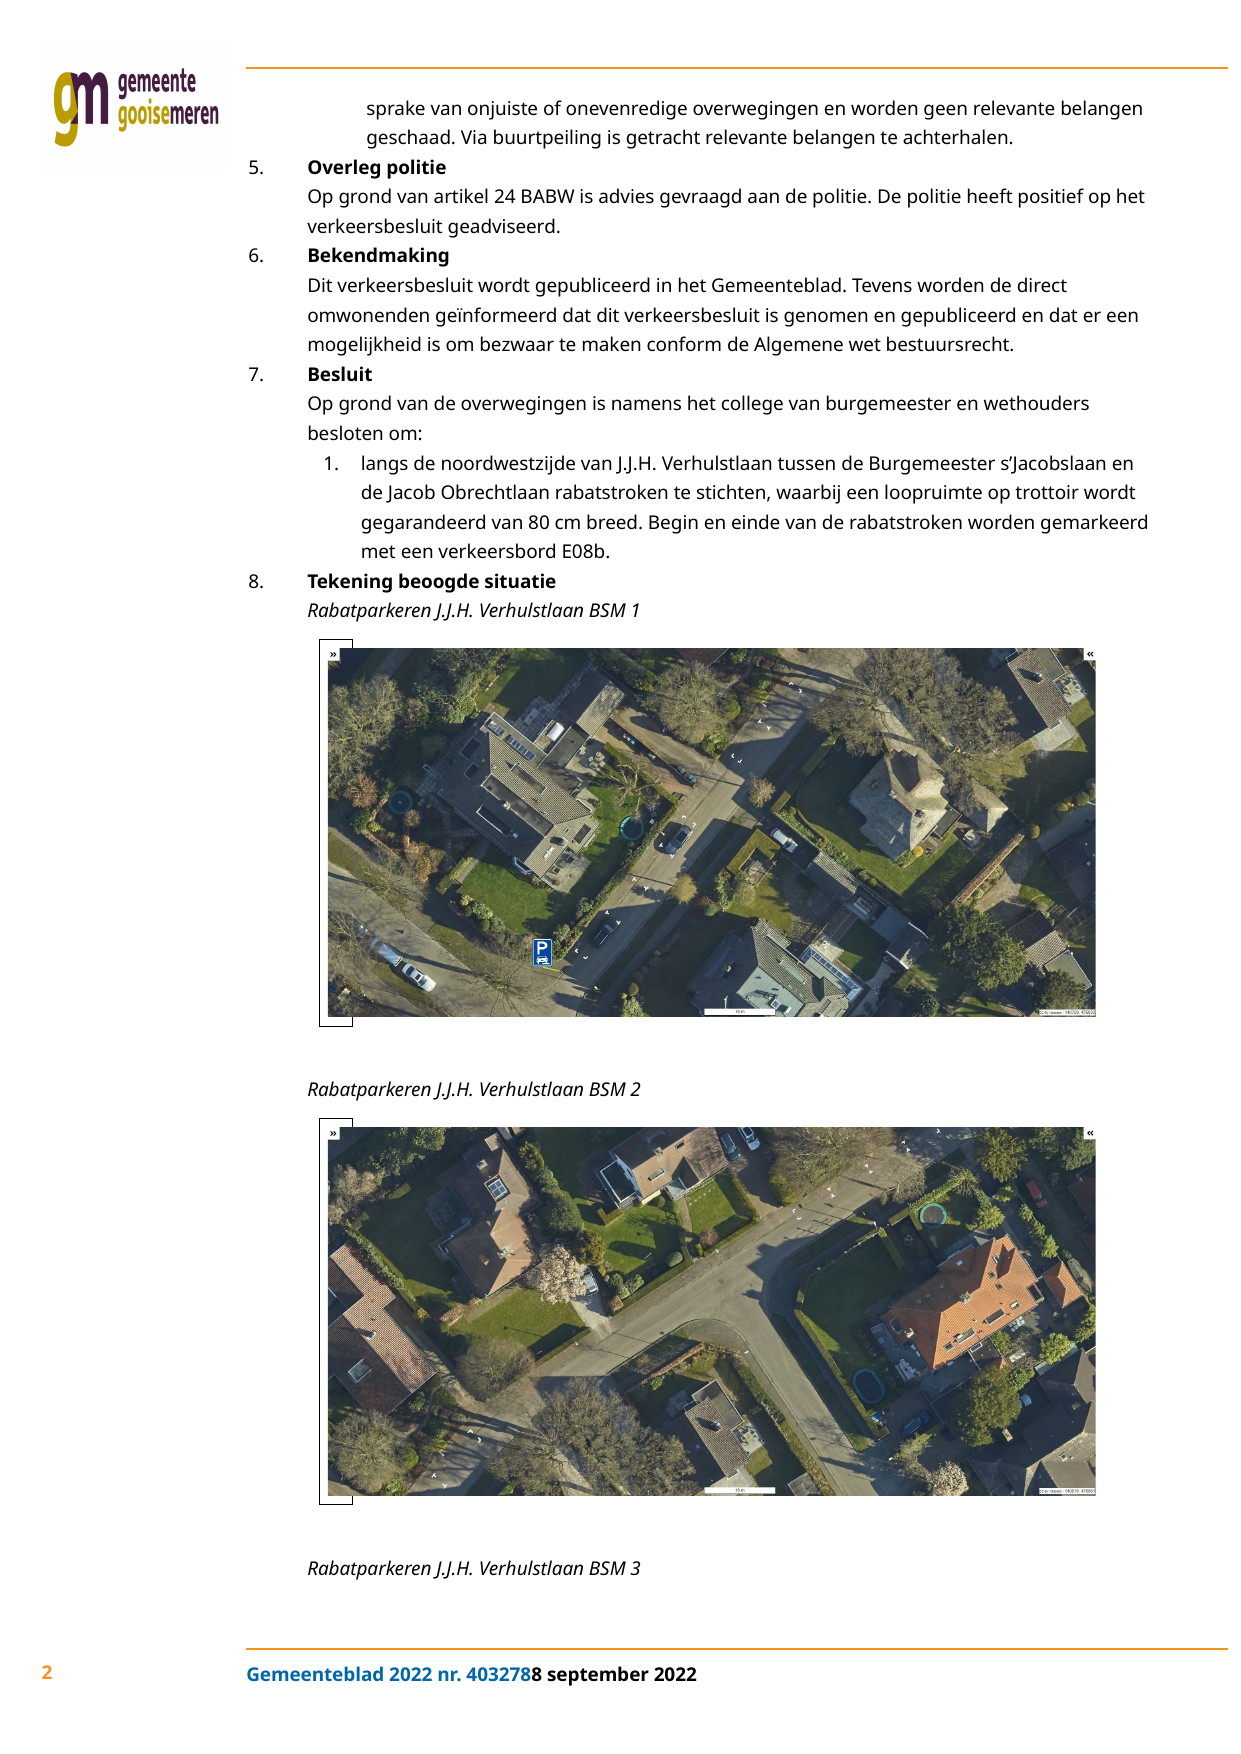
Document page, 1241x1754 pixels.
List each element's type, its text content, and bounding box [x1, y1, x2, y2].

picture [327, 648, 1096, 1017]
list Op grond van artikel 24 BABW is advies gevraagd aan de politie. De politie heeft positief op het verkeersbesluit geadviseerd. [248, 183, 1152, 239]
list Rabatparkeren J.J.H. Verhulstlaan BSM 2 [248, 1077, 1152, 1102]
list langs de noordwestzijde van J.J.H. Verhulstlaan tussen de Burgemeester s’Jacobslaan en de Jacob Obrechtlaan rabatstroken te stichten, waarbij een loopruimte op trottoir wordt gegarandeerd van 80 cm breed. Begin en einde van de rabatstroken worden gemarkeerd met een verkeersbord E08b. [323, 450, 1152, 564]
picture [327, 1127, 1096, 1496]
picture [41, 47, 231, 172]
list Op grond van de overwegingen is namens het college van burgemeester en wethouders besloten om: [248, 391, 1152, 446]
list Dit verkeersbesluit wordt gepubliceerd in het Gemeenteblad. Tevens worden de direct omwonenden geïnformeerd dat dit verkeersbesluit is genomen en gepubliceerd en dat er een mogelijkheid is om bezwaar te maken conform de Algemene wet bestuursrecht. [248, 272, 1152, 357]
list Tekening beoogde situatie [248, 568, 1152, 594]
list Besluit [248, 361, 1152, 387]
list Rabatparkeren J.J.H. Verhulstlaan BSM 3 [248, 1555, 1152, 1581]
list sprake van onjuiste of onevenredige overwegingen en worden geen relevante belangen geschaad. Via buurtpeiling is getracht relevante belangen te achterhalen. [307, 95, 1152, 150]
list Rabatparkeren J.J.H. Verhulstlaan BSM 1 [248, 598, 1152, 623]
list Bekendmaking [248, 243, 1152, 268]
list Overleg politie [248, 154, 1152, 180]
